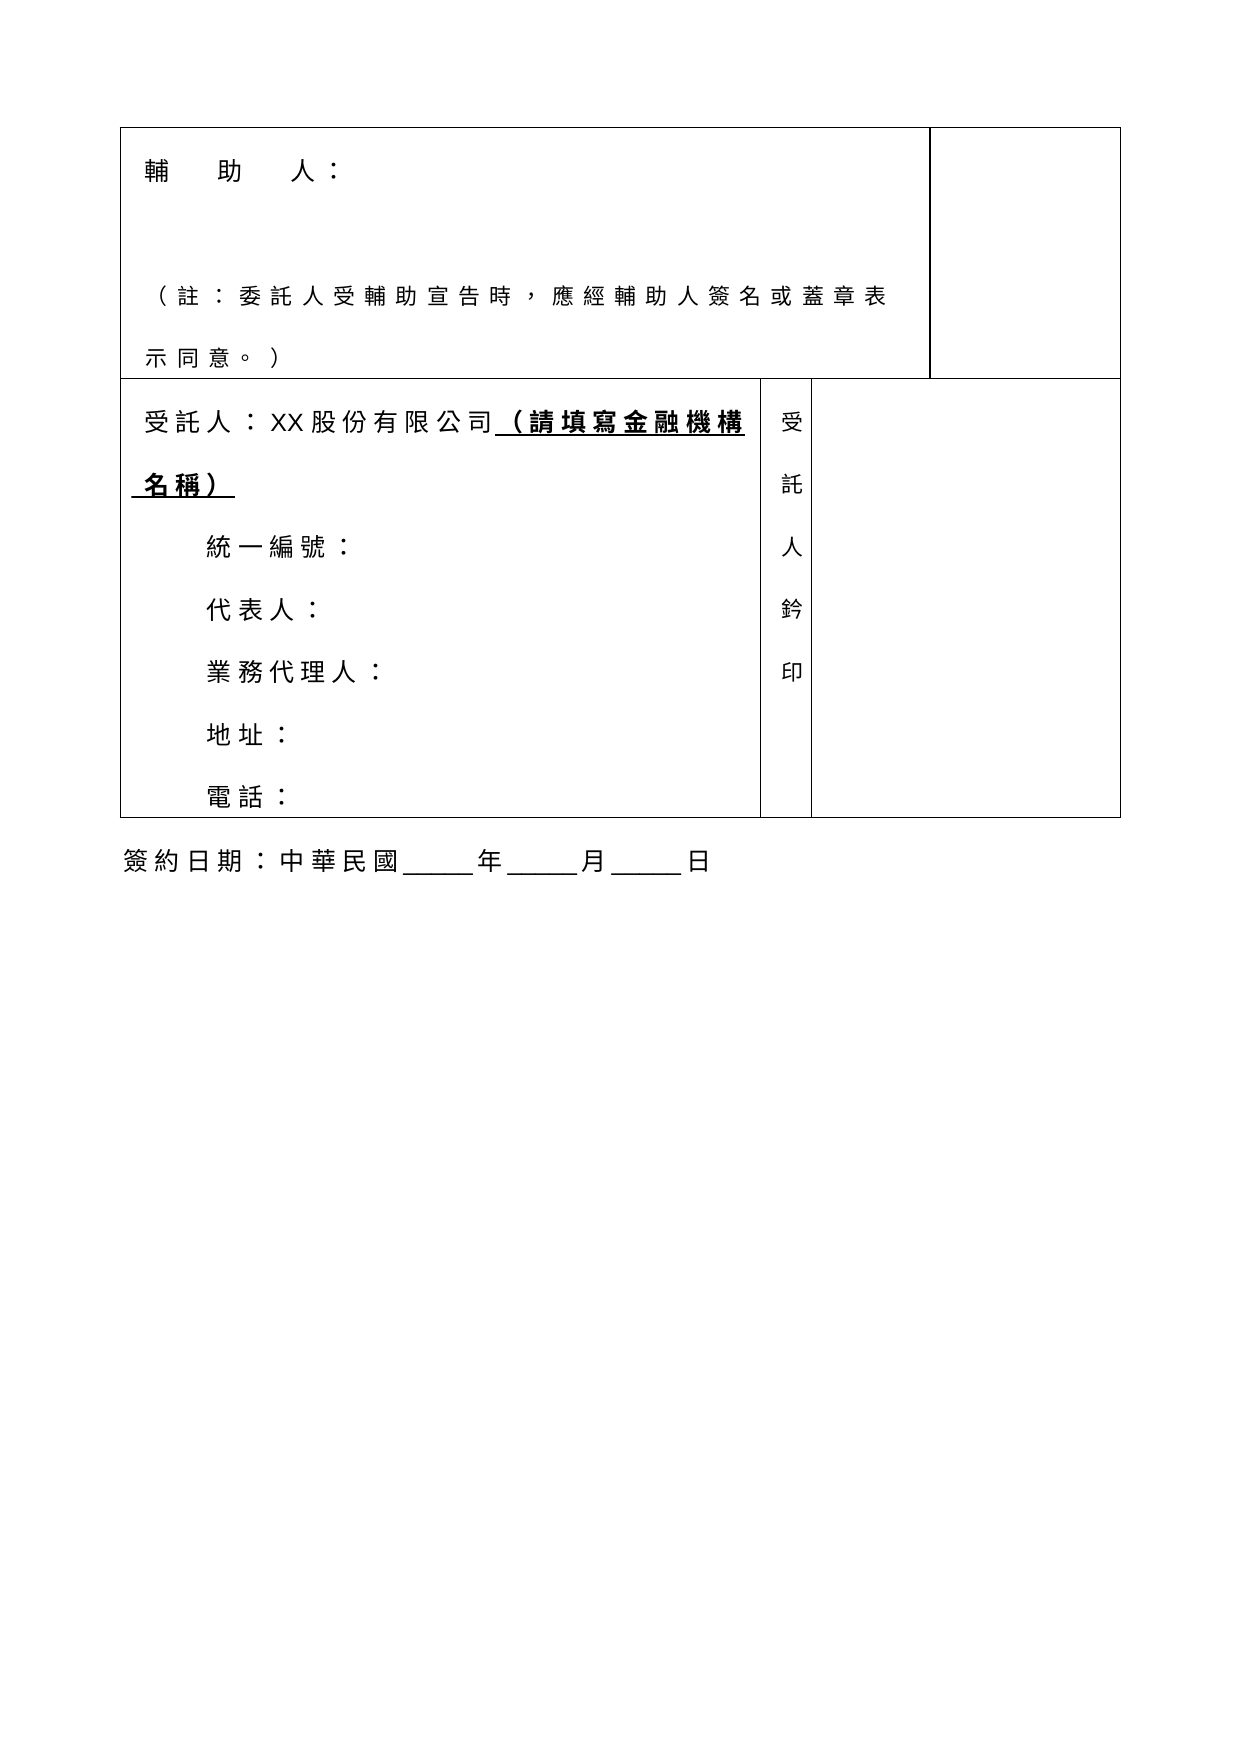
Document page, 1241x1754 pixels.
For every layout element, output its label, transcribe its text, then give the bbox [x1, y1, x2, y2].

table_cell [931, 128, 1120, 378]
table_header 輔 助 人： （註：委託人受輔助宣告時，應經輔助人簽名或蓋章表示同意。） [121, 128, 929, 378]
table_cell 受託人鈐印 [761, 379, 811, 817]
text 簽約日期：中華民國_____年_____月_____日 [120, 818, 1120, 880]
table_cell [812, 379, 1120, 817]
table_cell 受託人：XX股份有限公司（請填寫金融機構名稱） 統一編號： 代表人： 業務代理人： 地址： 電話： [121, 379, 760, 817]
